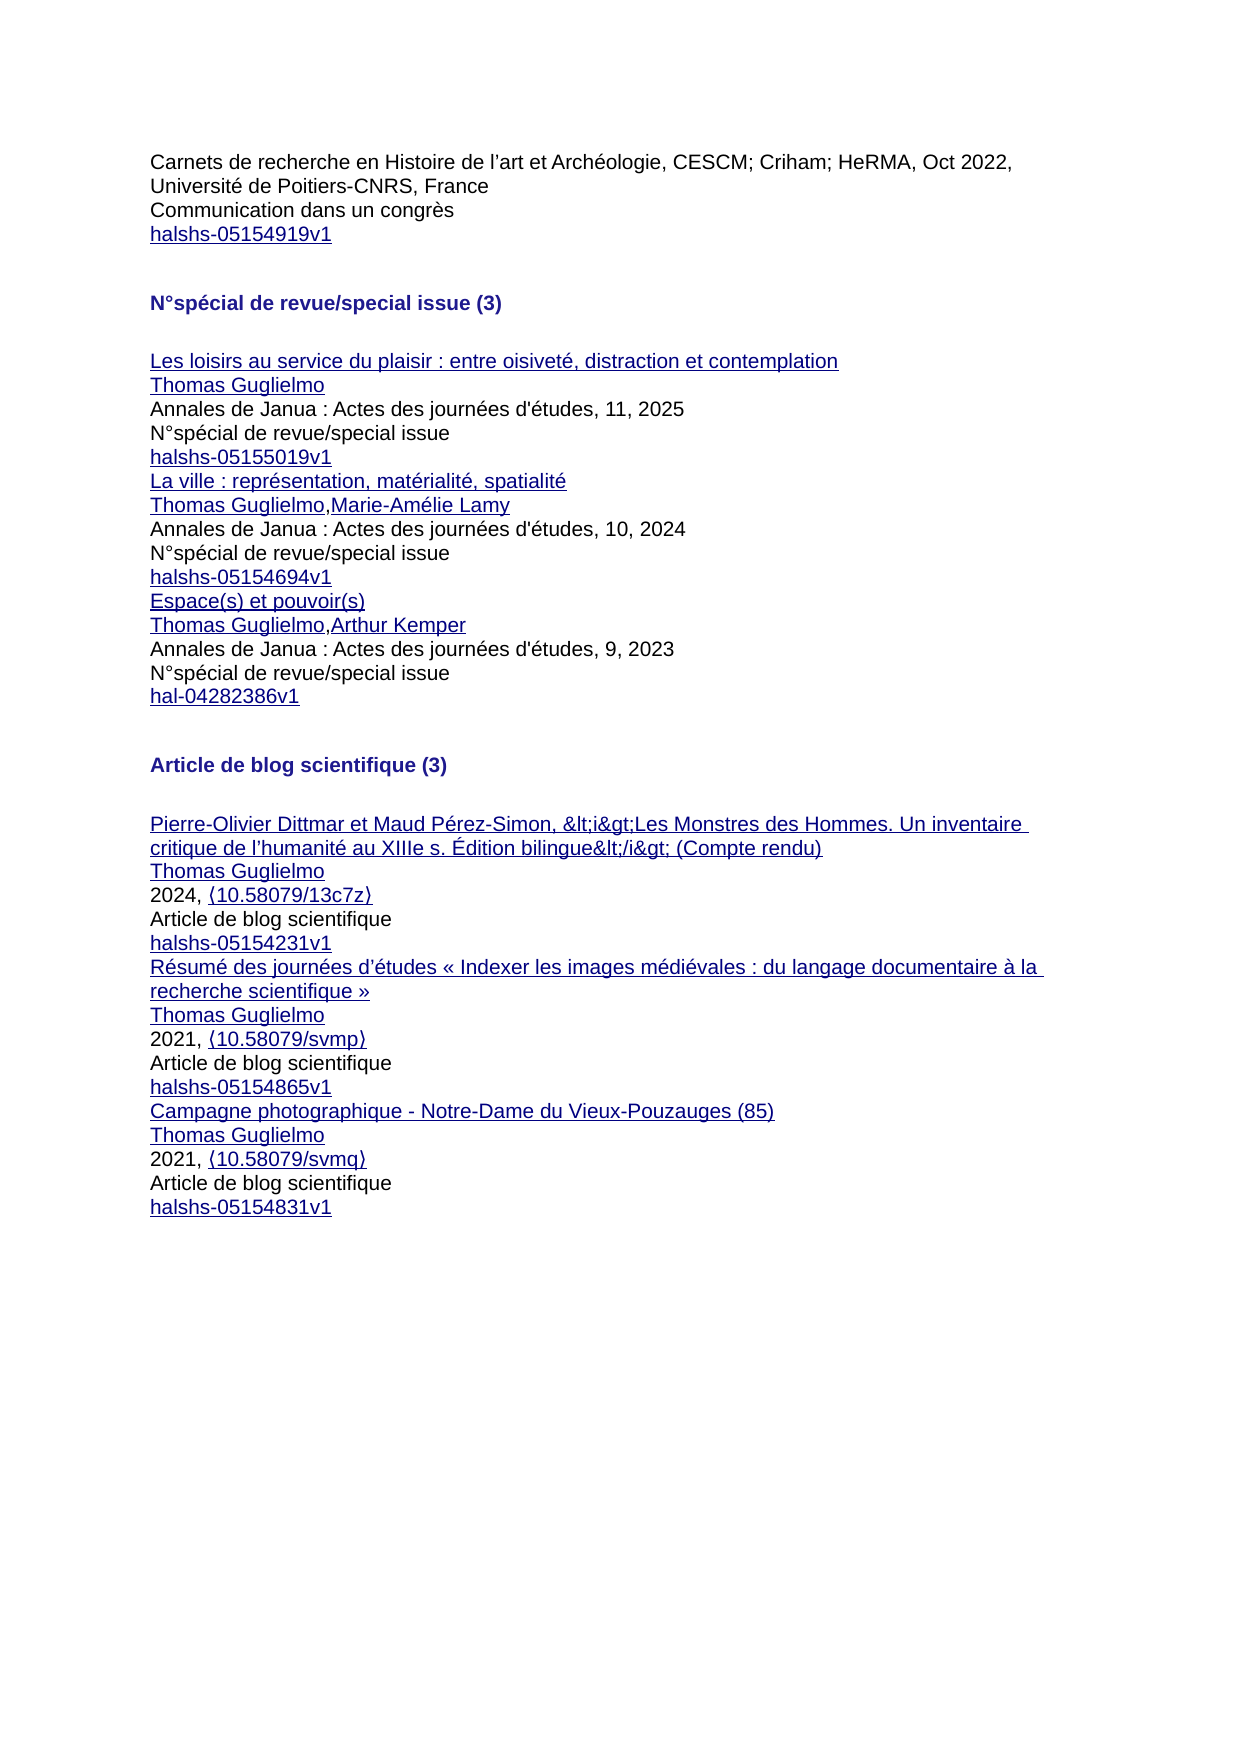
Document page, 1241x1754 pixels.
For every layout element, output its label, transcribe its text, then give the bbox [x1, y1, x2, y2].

table_cell La ville : représentation, matérialité, spatialité Thomas Guglielmo,Marie-Amélie Lamy Annales de Janua : Actes des journées d'études, 10, 2024 N°spécial de revue/special issue halshs-05154694v1 [150, 469, 1090, 588]
subtitle Article de blog scientifique (3) [150, 753, 1090, 777]
table_cell Résumé des journées d’études « Indexer les images médiévales : du langage documentaire à la recherche scientifique » Thomas Guglielmo 2021, ⟨10.58079/svmp⟩ Article de blog scientifique halshs-05154865v1 [150, 955, 1090, 1099]
table_cell Espace(s) et pouvoir(s) Thomas Guglielmo,Arthur Kemper Annales de Janua : Actes des journées d'études, 9, 2023 N°spécial de revue/special issue hal-04282386v1 [150, 589, 1090, 708]
table_header Pierre-Olivier Dittmar et Maud Pérez-Simon, &lt;i&gt;Les Monstres des Hommes. Un inventaire critique de l’humanité au XIIIe s. Édition bilingue&lt;/i&gt; (Compte rendu) Thomas Guglielmo 2024, ⟨10.58079/13c7z⟩ Article de blog scientifique halshs-05154231v1 [150, 811, 1090, 955]
table_header Les loisirs au service du plaisir : entre oisiveté, distraction et contemplation Thomas Guglielmo Annales de Janua : Actes des journées d'études, 11, 2025 N°spécial de revue/special issue halshs-05155019v1 [150, 349, 1090, 469]
table_cell Carnets de recherche en Histoire de l’art et Archéologie, CESCM; Criham; HeRMA, Oct 2022, Université de Poitiers-CNRS, France Communication dans un congrès halshs-05154919v1 [150, 150, 1090, 246]
subtitle N°spécial de revue/special issue (3) [150, 291, 1090, 314]
table_cell Campagne photographique - Notre-Dame du Vieux-Pouzauges (85) Thomas Guglielmo 2021, ⟨10.58079/svmq⟩ Article de blog scientifique halshs-05154831v1 [150, 1099, 1090, 1219]
